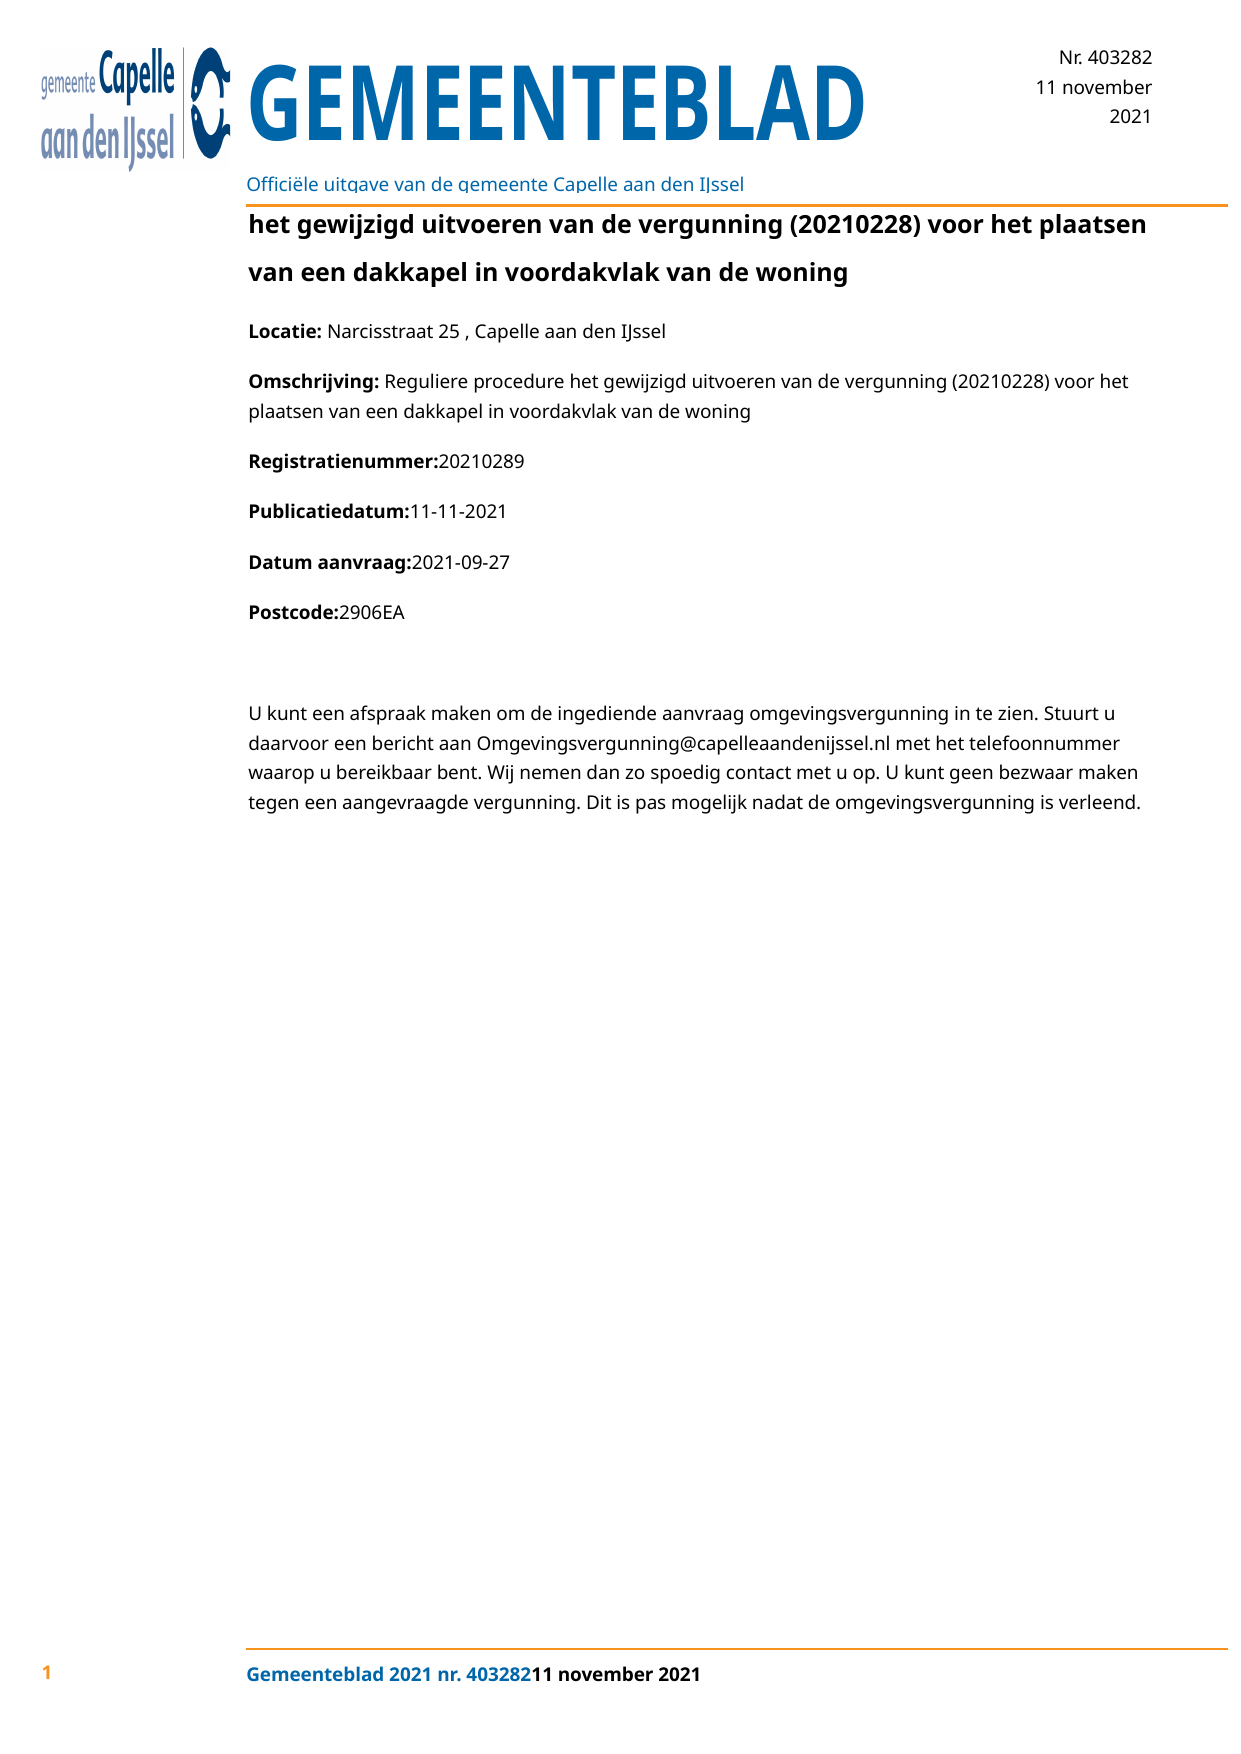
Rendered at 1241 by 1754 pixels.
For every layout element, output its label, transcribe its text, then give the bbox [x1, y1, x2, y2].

text Publicatiedatum:11-11-2021 [248, 499, 1152, 524]
text het gewijzigd uitvoeren van de vergunning (20210228) voor het plaatsen van een dakkapel in voordakvlak van de woning [248, 207, 1152, 288]
text U kunt een afspraak maken om de ingediende aanvraag omgevingsvergunning in te zien. Stuurt u daarvoor een bericht aan Omgevingsvergunning@capelleaandenijssel.nl met het telefoonnummer waarop u bereikbaar bent. Wij nemen dan zo spoedig contact met u op. U kunt geen bezwaar maken tegen een aangevraagde vergunning. Dit is pas mogelijk nadat de omgevingsvergunning is verleend. [248, 700, 1152, 815]
text Postcode:2906EA [248, 599, 1152, 625]
text Datum aanvraag:2021-09-27 [248, 549, 1152, 575]
text Omschrijving: Reguliere procedure het gewijzigd uitvoeren van de vergunning (20210228) voor het plaatsen van een dakkapel in voordakvlak van de woning [248, 368, 1152, 424]
text Locatie: Narcisstraat 25 , Capelle aan den IJssel [248, 318, 1152, 344]
picture [41, 47, 231, 172]
text Registratienummer:20210289 [248, 448, 1152, 474]
